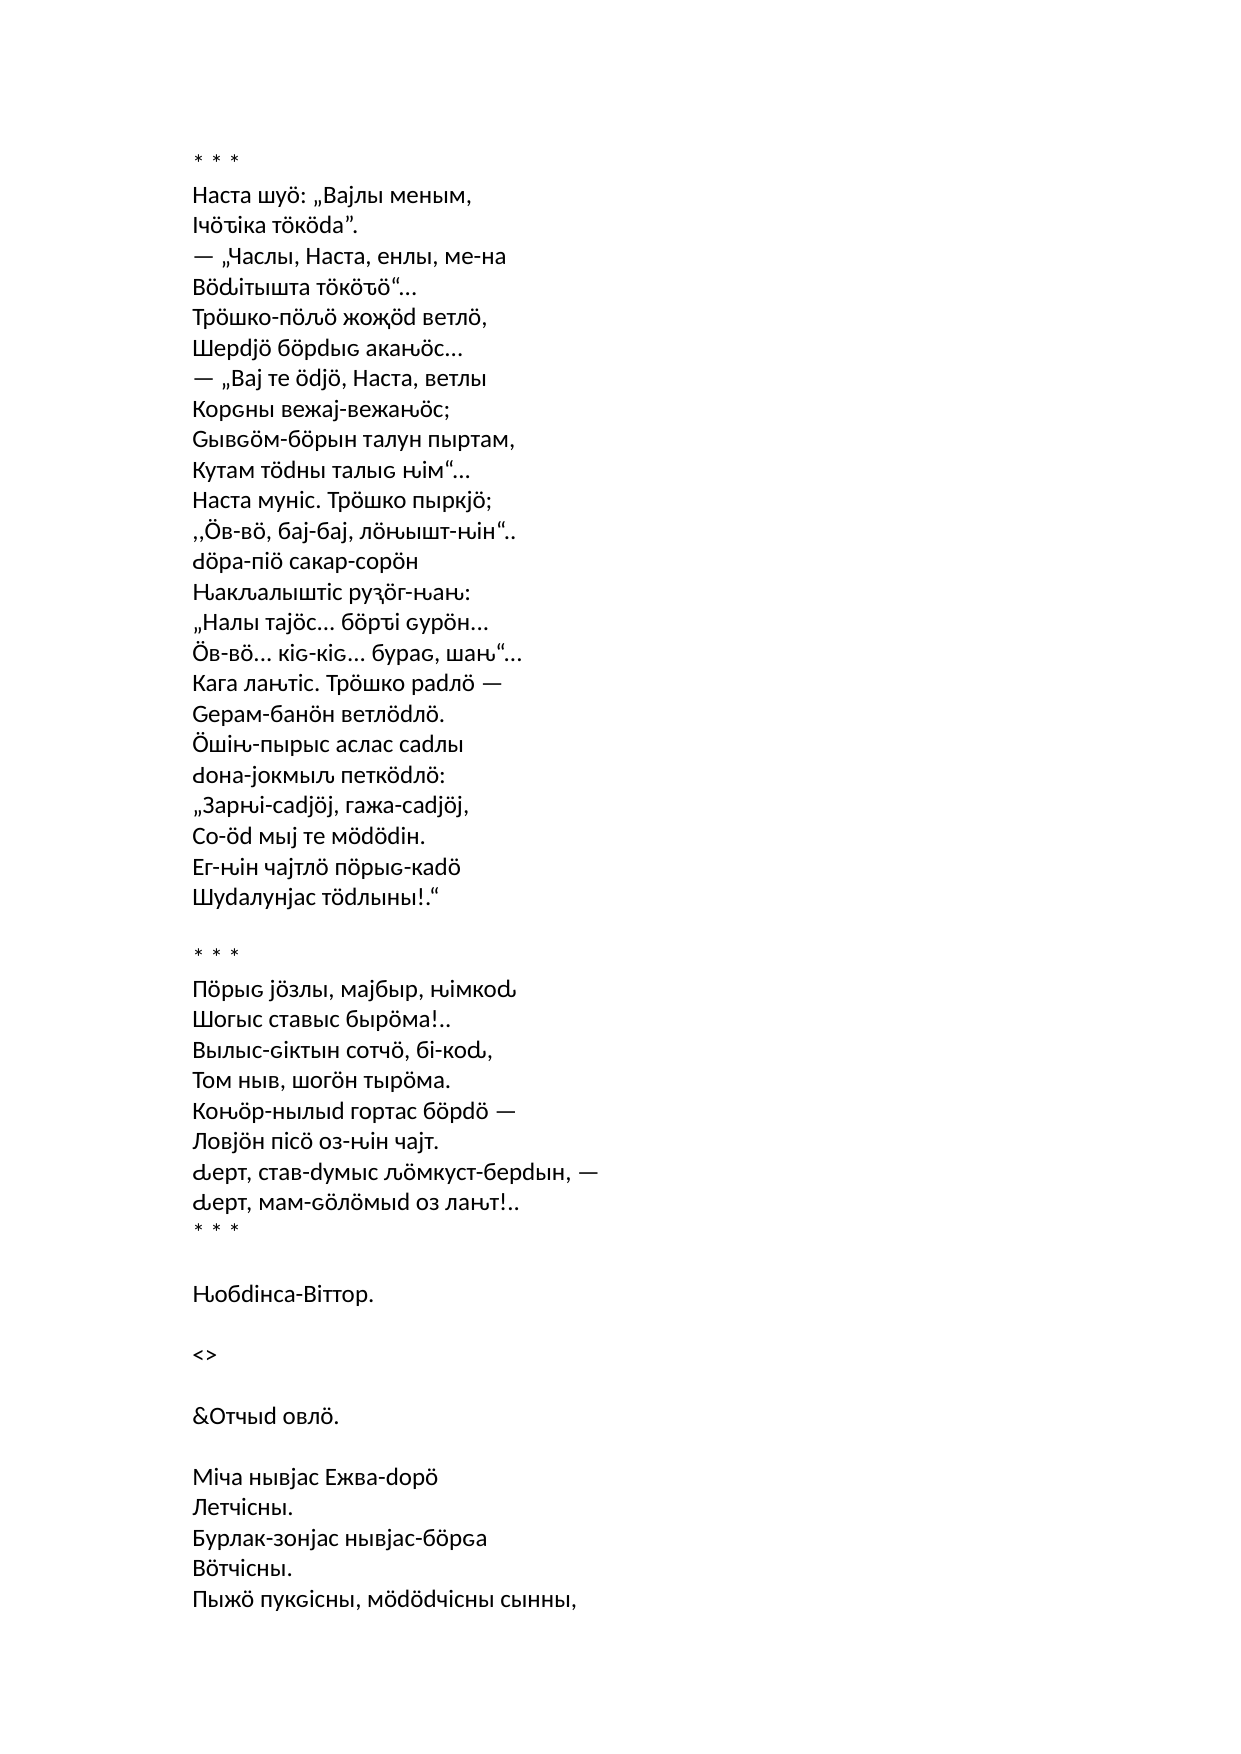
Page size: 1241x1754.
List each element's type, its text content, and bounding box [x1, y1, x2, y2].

text — „Часлы, Наста, енлы, ме-на [118, 240, 1122, 271]
text Ег-ԋін чајтлӧ пӧрыԍ-каԁӧ [118, 851, 1122, 881]
text Летчісны. [118, 1492, 1122, 1522]
text Вӧтчісны. [118, 1553, 1122, 1583]
text Со-ӧԁ мыј те мӧԁӧԁін. [118, 820, 1122, 851]
text Шерԁјӧ бӧрԁыԍ акаԋӧс... [118, 332, 1122, 362]
text Ԃерт, став-ԁумыс ԉӧмкуст-берԁын, — [118, 1156, 1122, 1186]
text Вӧԃітышта тӧкӧԏӧ“... [118, 271, 1122, 301]
text Кутам тӧԁны талыԍ ԋім“... [118, 454, 1122, 484]
text Корԍны вежај-вежаԋӧс; [118, 393, 1122, 423]
text Ԁона-јокмыԉ петкӧԁлӧ: [118, 759, 1122, 789]
text Ӧв-вӧ... кіԍ-кіԍ... бураԍ, шаԋ“... [118, 637, 1122, 667]
text Коԋӧр-нылыԁ гортас бӧрԁӧ — [118, 1095, 1122, 1125]
text Шуԁалунјас тӧԁлыны!.“ [118, 881, 1122, 912]
text &Отчыԁ овлӧ. [118, 1400, 1122, 1431]
text * * * [118, 1217, 1122, 1247]
text Ԍывԍӧм-бӧрын талун пыртам, [118, 423, 1122, 454]
text „Зарԋі-саԁјӧј, гажа-саԁјӧј, [118, 789, 1122, 820]
text Ԁӧра-піӧ сакар-сорӧн [118, 545, 1122, 576]
text Ԃерт, мам-ԍӧлӧмыԁ оз лаԋт!.. [118, 1186, 1122, 1217]
text Ԋобԁінса-Віттор. [118, 1278, 1122, 1308]
text ,,Ӧв-вӧ, бај-бај, лӧԋышт-ԋін“.. [118, 515, 1122, 545]
text Пыжӧ пукԍісны, мӧԁӧԁчісны сынны, [118, 1583, 1122, 1614]
text <> [118, 1339, 1122, 1369]
text Шогыс ставыс бырӧма!.. [118, 1003, 1122, 1034]
text Ԍерам-банӧн ветлӧԁлӧ. [118, 698, 1122, 728]
text Наста шуӧ: „Вајлы меным, [118, 179, 1122, 210]
text Ічӧԏіка тӧкӧԁа”. [118, 210, 1122, 240]
text Том ныв, шогӧн тырӧма. [118, 1064, 1122, 1095]
text Міча нывјас Ежва-ԁорӧ [118, 1461, 1122, 1492]
text Ԋакԉалыштіс руԇӧг-ԋаԋ: [118, 576, 1122, 606]
text * * * [118, 942, 1122, 973]
text Пӧрыԍ јӧзлы, мајбыр, ԋімкоԃ [118, 973, 1122, 1003]
text Ловјӧн пісӧ оз-ԋін чајт. [118, 1125, 1122, 1156]
text * * * [118, 149, 1122, 179]
text Кага лаԋтіс. Трӧшко раԁлӧ — [118, 667, 1122, 698]
text „Налы тајӧс... бӧрԏі ԍурӧн... [118, 606, 1122, 637]
text Наста муніс. Трӧшко пыркјӧ; [118, 484, 1122, 515]
text Бурлак-зонјас нывјас-бӧрԍа [118, 1522, 1122, 1553]
text Трӧшко-пӧԉӧ жоҗӧԁ ветлӧ, [118, 301, 1122, 332]
text Ӧшіԋ-пырыс аслас саԁлы [118, 728, 1122, 759]
text Вылыс-ԍіктын сотчӧ, бі-коԃ, [118, 1034, 1122, 1064]
text — „Вај те ӧԁјӧ, Наста, ветлы [118, 362, 1122, 393]
